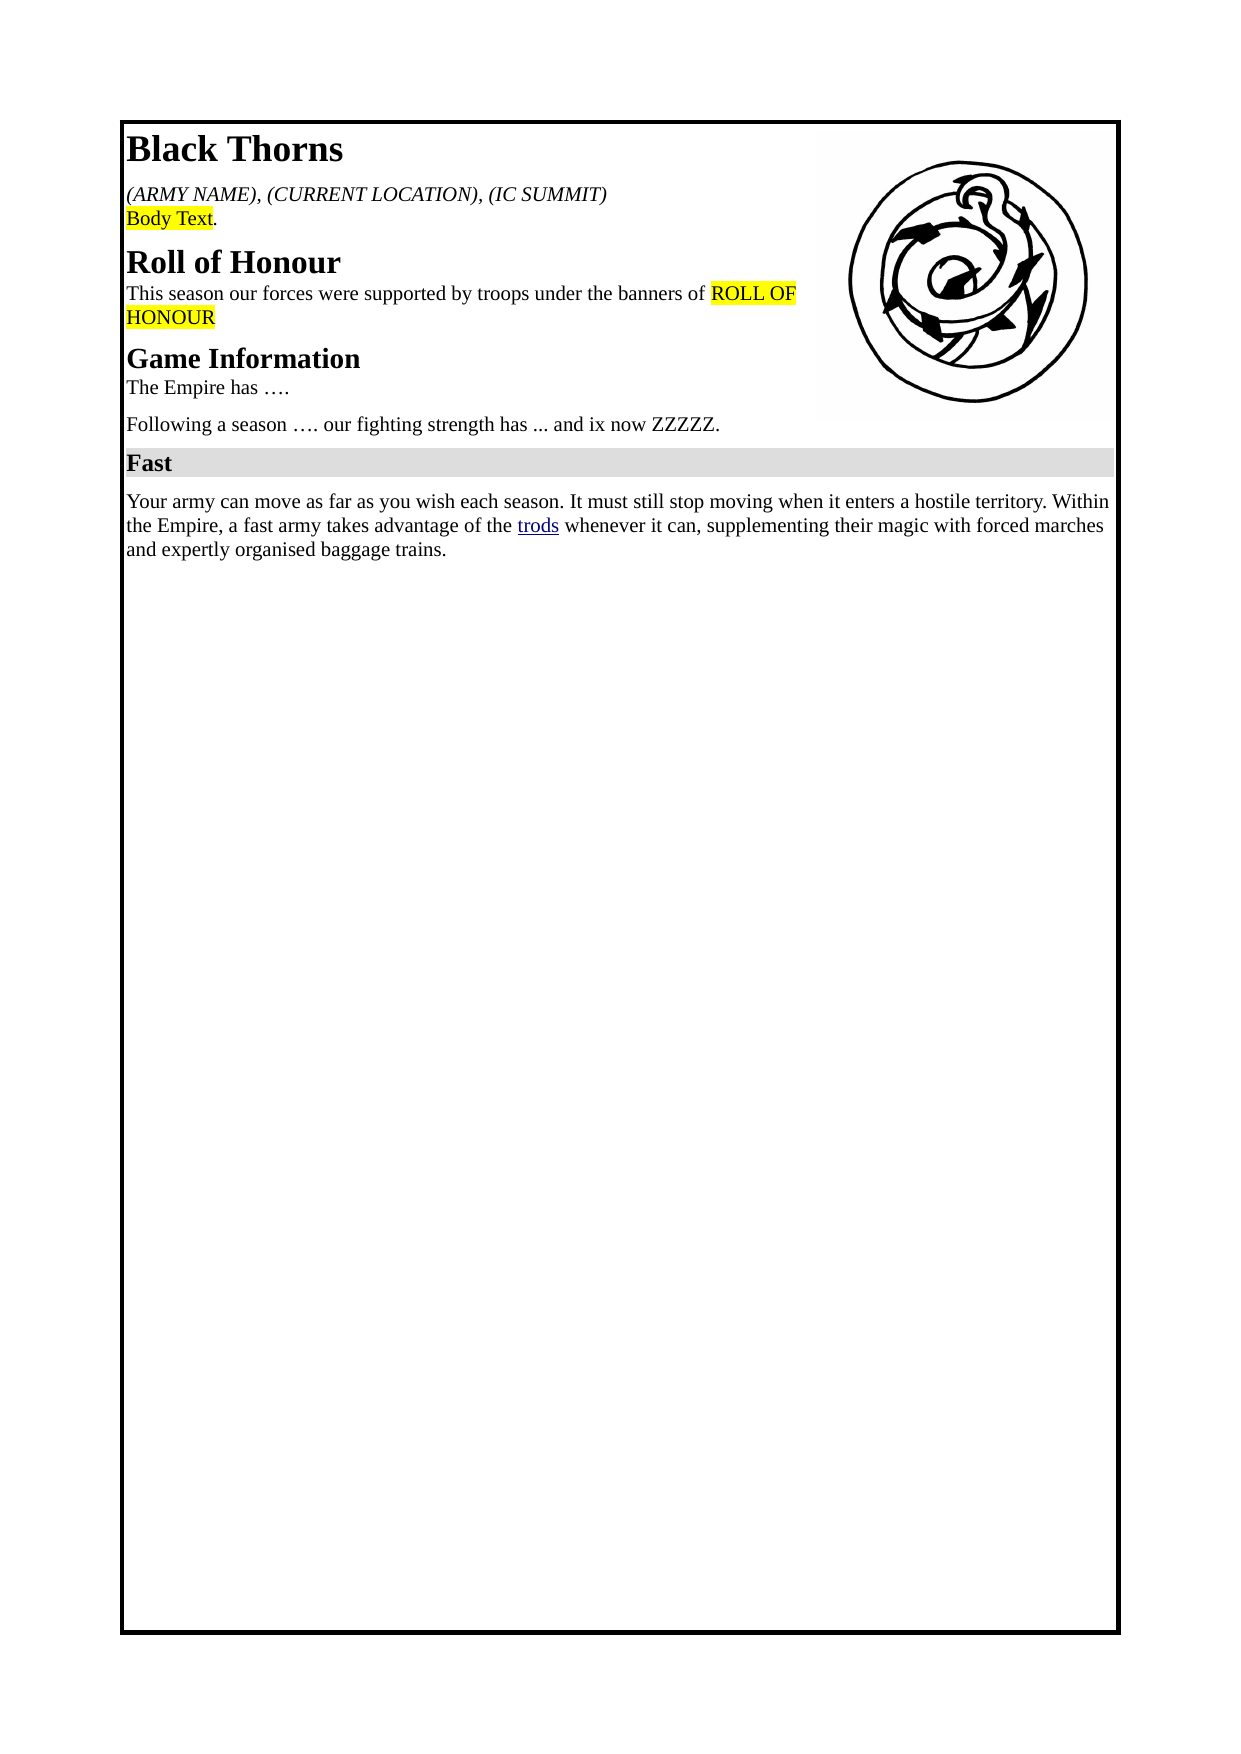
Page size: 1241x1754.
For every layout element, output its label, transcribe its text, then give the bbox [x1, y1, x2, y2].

text (ARMY NAME), (CURRENT LOCATION), (IC SUMMIT) Body Text. [126, 182, 816, 230]
subtitle Game Information [126, 341, 816, 375]
picture [816, 131, 1112, 421]
text The Empire has …. [126, 375, 816, 399]
text Your army can move as far as you wish each season. It must still stop moving when it enters a hostile territory. Within the Empire, a fast army takes advantage of the trods whenever it can, supplementing their magic with forced marches and expertly organised baggage trains. [126, 489, 1114, 561]
text Fast [126, 448, 1114, 477]
subtitle Black Thorns [126, 126, 1114, 169]
text Roll of Honour [126, 242, 816, 281]
text Following a season …. our fighting strength has ... and ix now ZZZZZ. [126, 411, 1114, 436]
text This season our forces were supported by troops under the banners of ROLL OF HONOUR [126, 281, 816, 329]
